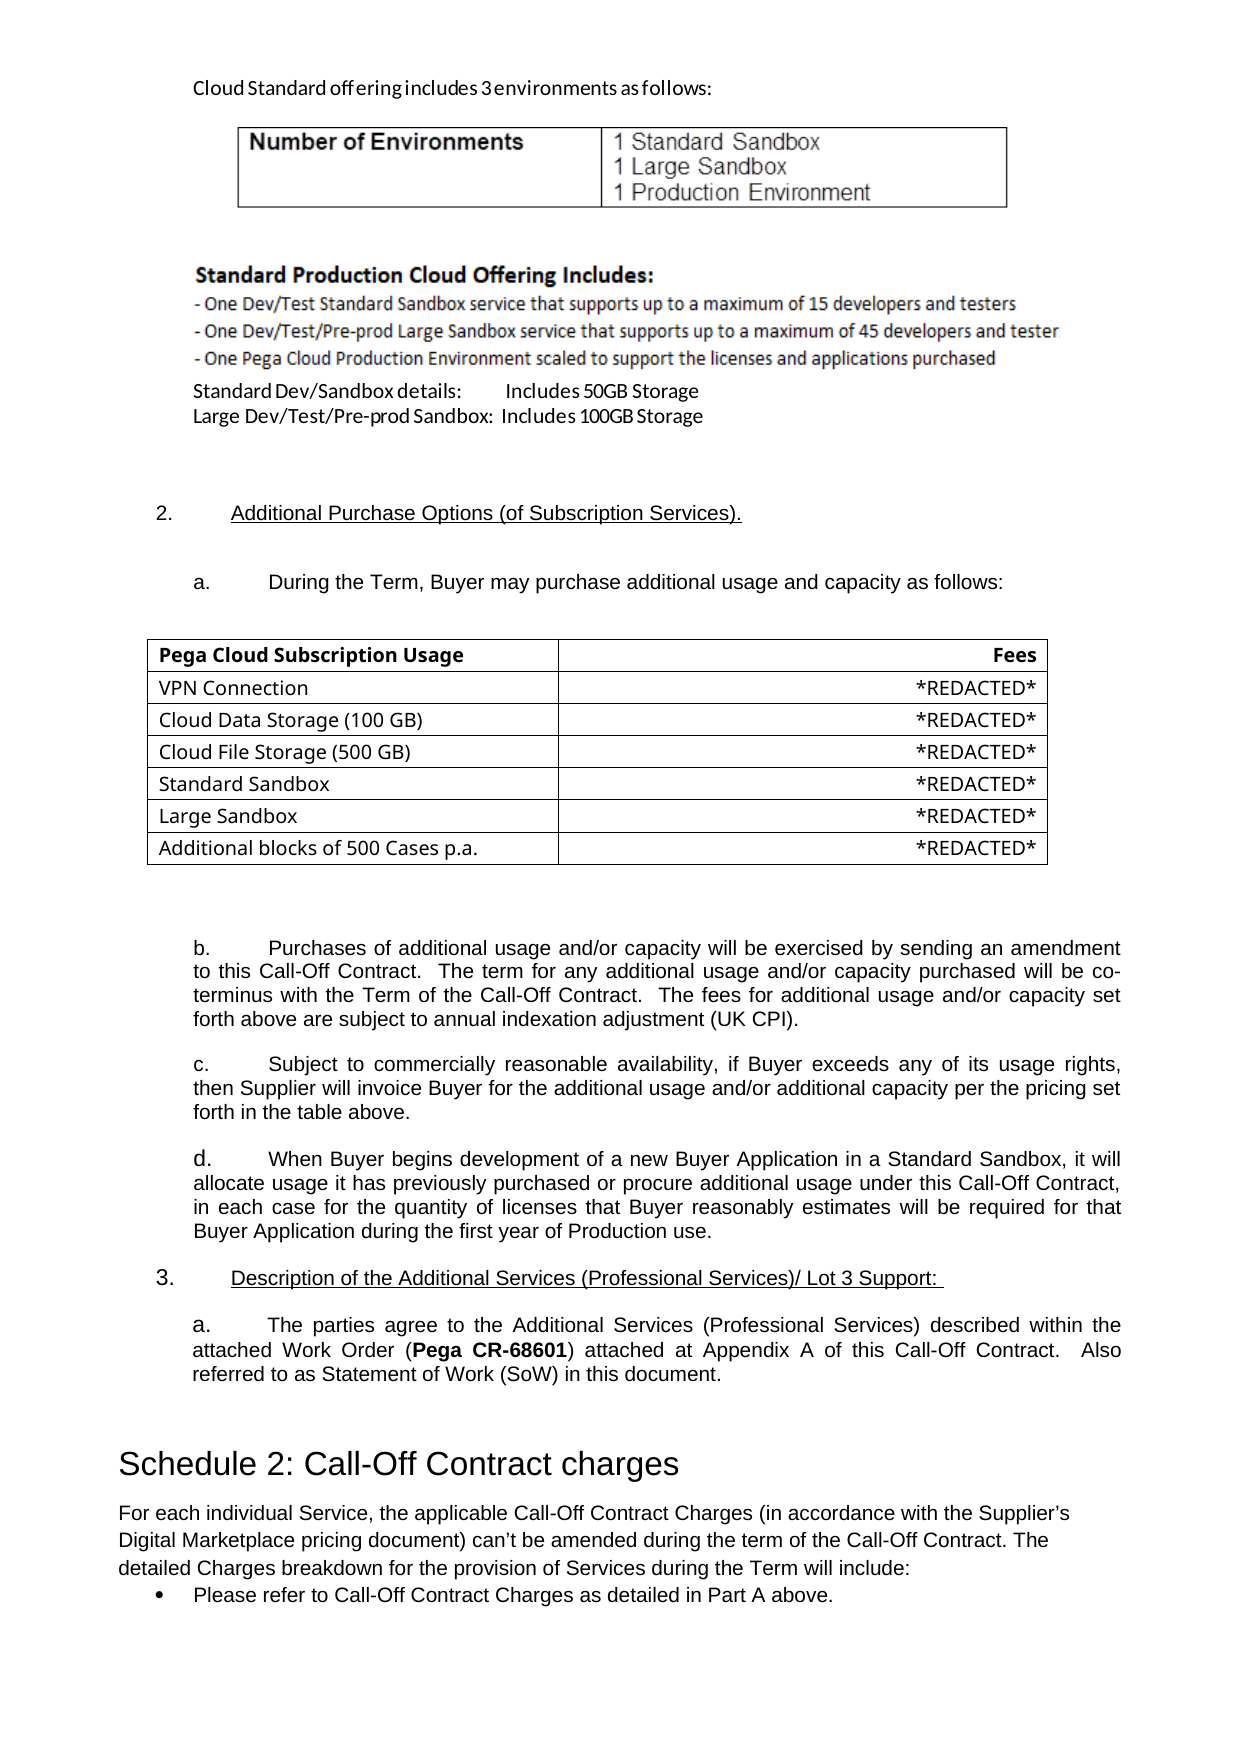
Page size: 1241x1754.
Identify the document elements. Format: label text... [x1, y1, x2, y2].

list Subject to commercially reasonable availability, if Buyer exceeds any of its usage rights, then Supplier will invoice Buyer for the additional usage and/or additional capacity per the pricing set forth in the table above. [193, 1052, 1122, 1124]
list Description of the Additional Services (Professional Services)/ Lot 3 Support: [156, 1264, 1122, 1290]
list The parties agree to the Additional Services (Professional Services) described within the attached Work Order (Pega CR-68601) attached at Appendix A of this Call-Off Contract. Also referred to as Statement of Work (SoW) in this document. [192, 1311, 1122, 1385]
list Additional Purchase Options (of Subscription Services). [156, 501, 1122, 525]
list Purchases of additional usage and/or capacity will be exercised by sending an amendment to this Call-Off Contract. The term for any additional usage and/or capacity purchased will be co-terminus with the Term of the Call-Off Contract. The fees for additional usage and/or capacity set forth above are subject to annual indexation adjustment (UK CPI). [193, 935, 1122, 1031]
table_cell Large Sandbox [148, 800, 558, 832]
table_cell *REDACTED* [559, 704, 1047, 735]
table_cell *REDACTED* [559, 736, 1047, 767]
list During the Term, Buyer may purchase additional usage and capacity as follows: [193, 570, 1122, 594]
subtitle Schedule 2: Call-Off Contract charges [118, 1444, 1122, 1482]
table_cell Additional blocks of 500 Cases p.a. [148, 833, 558, 864]
table_cell Cloud File Storage (500 GB) [148, 736, 558, 767]
list Please refer to Call-Off Contract Charges as detailed in Part A above. [156, 1583, 1122, 1607]
table_cell *REDACTED* [559, 768, 1047, 799]
table_header Fees [559, 640, 1047, 671]
list When Buyer begins development of a new Buyer Application in a Standard Sandbox, it will allocate usage it has previously purchased or procure additional usage under this Call-Off Contract, in each case for the quantity of licenses that Buyer reasonably estimates will be required for that Buyer Application during the first year of Production use. [193, 1145, 1122, 1243]
table_cell *REDACTED* [559, 672, 1047, 703]
table_cell Cloud Data Storage (100 GB) [148, 704, 558, 735]
table_cell *REDACTED* [559, 833, 1047, 864]
table_cell Standard Sandbox [148, 768, 558, 799]
table_cell *REDACTED* [559, 800, 1047, 832]
table_header Pega Cloud Subscription Usage [148, 640, 558, 671]
table_cell VPN Connection [148, 672, 558, 703]
text For each individual Service, the applicable Call-Off Contract Charges (in accordance with the Supplier’s Digital Marketplace pricing document) can’t be amended during the term of the Call-Off Contract. The detailed Charges breakdown for the provision of Services during the Term will include: [118, 1500, 1122, 1579]
